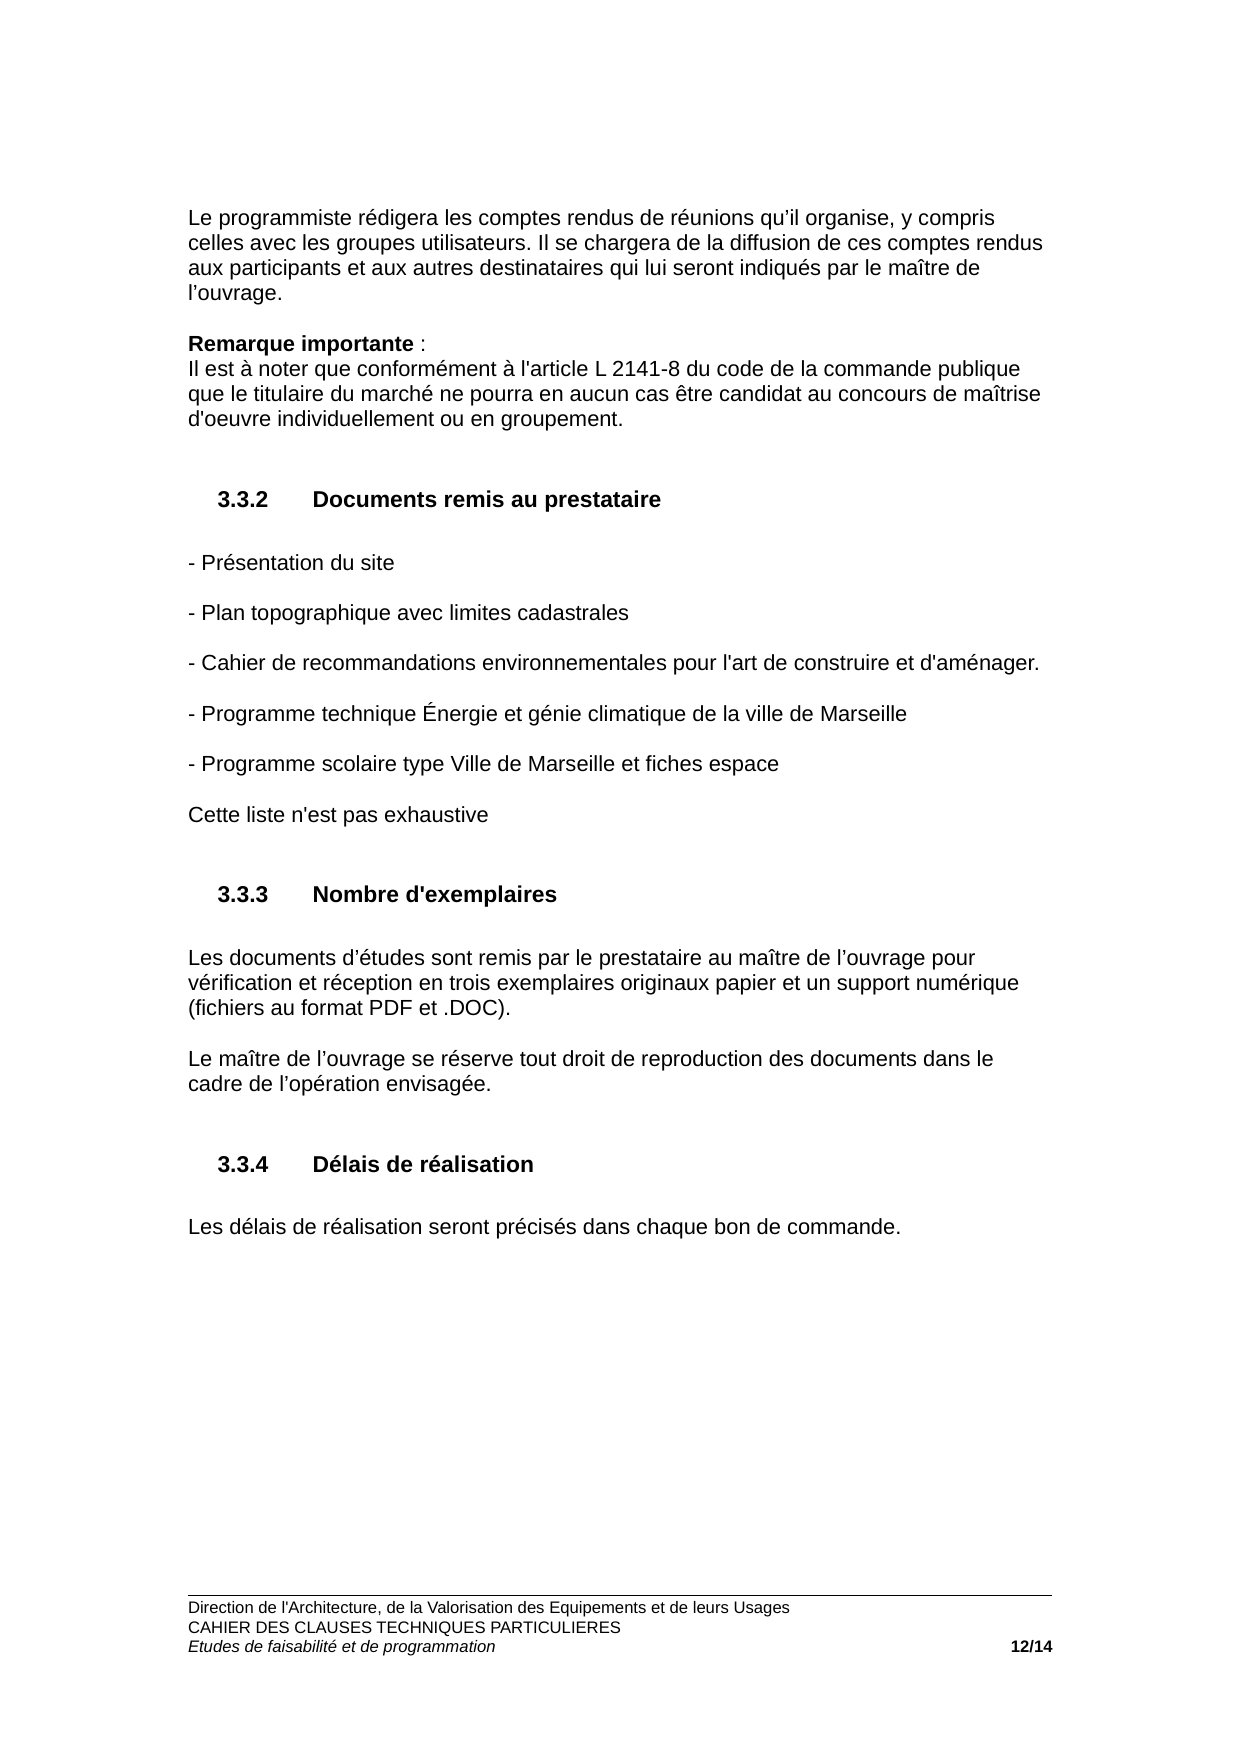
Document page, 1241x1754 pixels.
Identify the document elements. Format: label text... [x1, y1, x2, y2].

text - Présentation du site [188, 549, 1052, 575]
text - Plan topographique avec limites cadastrales [188, 600, 1052, 625]
subtitle Nombre d'exemplaires [188, 881, 1052, 908]
text Cette liste n'est pas exhaustive [188, 802, 1052, 827]
text Les délais de réalisation seront précisés dans chaque bon de commande. [188, 1214, 1052, 1239]
text Il est à noter que conformément à l'article L 2141-8 du code de la commande publique que le titulaire du marché ne pourra en aucun cas être candidat au concours de maîtrise d'oeuvre individuellement ou en groupement. [188, 356, 1052, 431]
text Remarque importante : [188, 331, 1052, 356]
text Le maître de l’ouvrage se réserve tout droit de reproduction des documents dans le cadre de l’opération envisagée. [188, 1046, 1052, 1096]
text - Cahier de recommandations environnementales pour l'art de construire et d'aménager. [188, 650, 1052, 676]
subtitle Délais de réalisation [188, 1151, 1052, 1177]
text - Programme technique Énergie et génie climatique de la ville de Marseille [188, 701, 1052, 726]
subtitle Documents remis au prestataire [188, 486, 1052, 512]
text Le programmiste rédigera les comptes rendus de réunions qu’il organise, y compris celles avec les groupes utilisateurs. Il se chargera de la diffusion de ces comptes rendus aux participants et aux autres destinataires qui lui seront indiqués par le maître de l’ouvrage. [188, 204, 1052, 305]
text Les documents d’études sont remis par le prestataire au maître de l’ouvrage pour vérification et réception en trois exemplaires originaux papier et un support numérique (fichiers au format PDF et .DOC). [188, 945, 1052, 1020]
text - Programme scolaire type Ville de Marseille et fiches espace [188, 751, 1052, 776]
